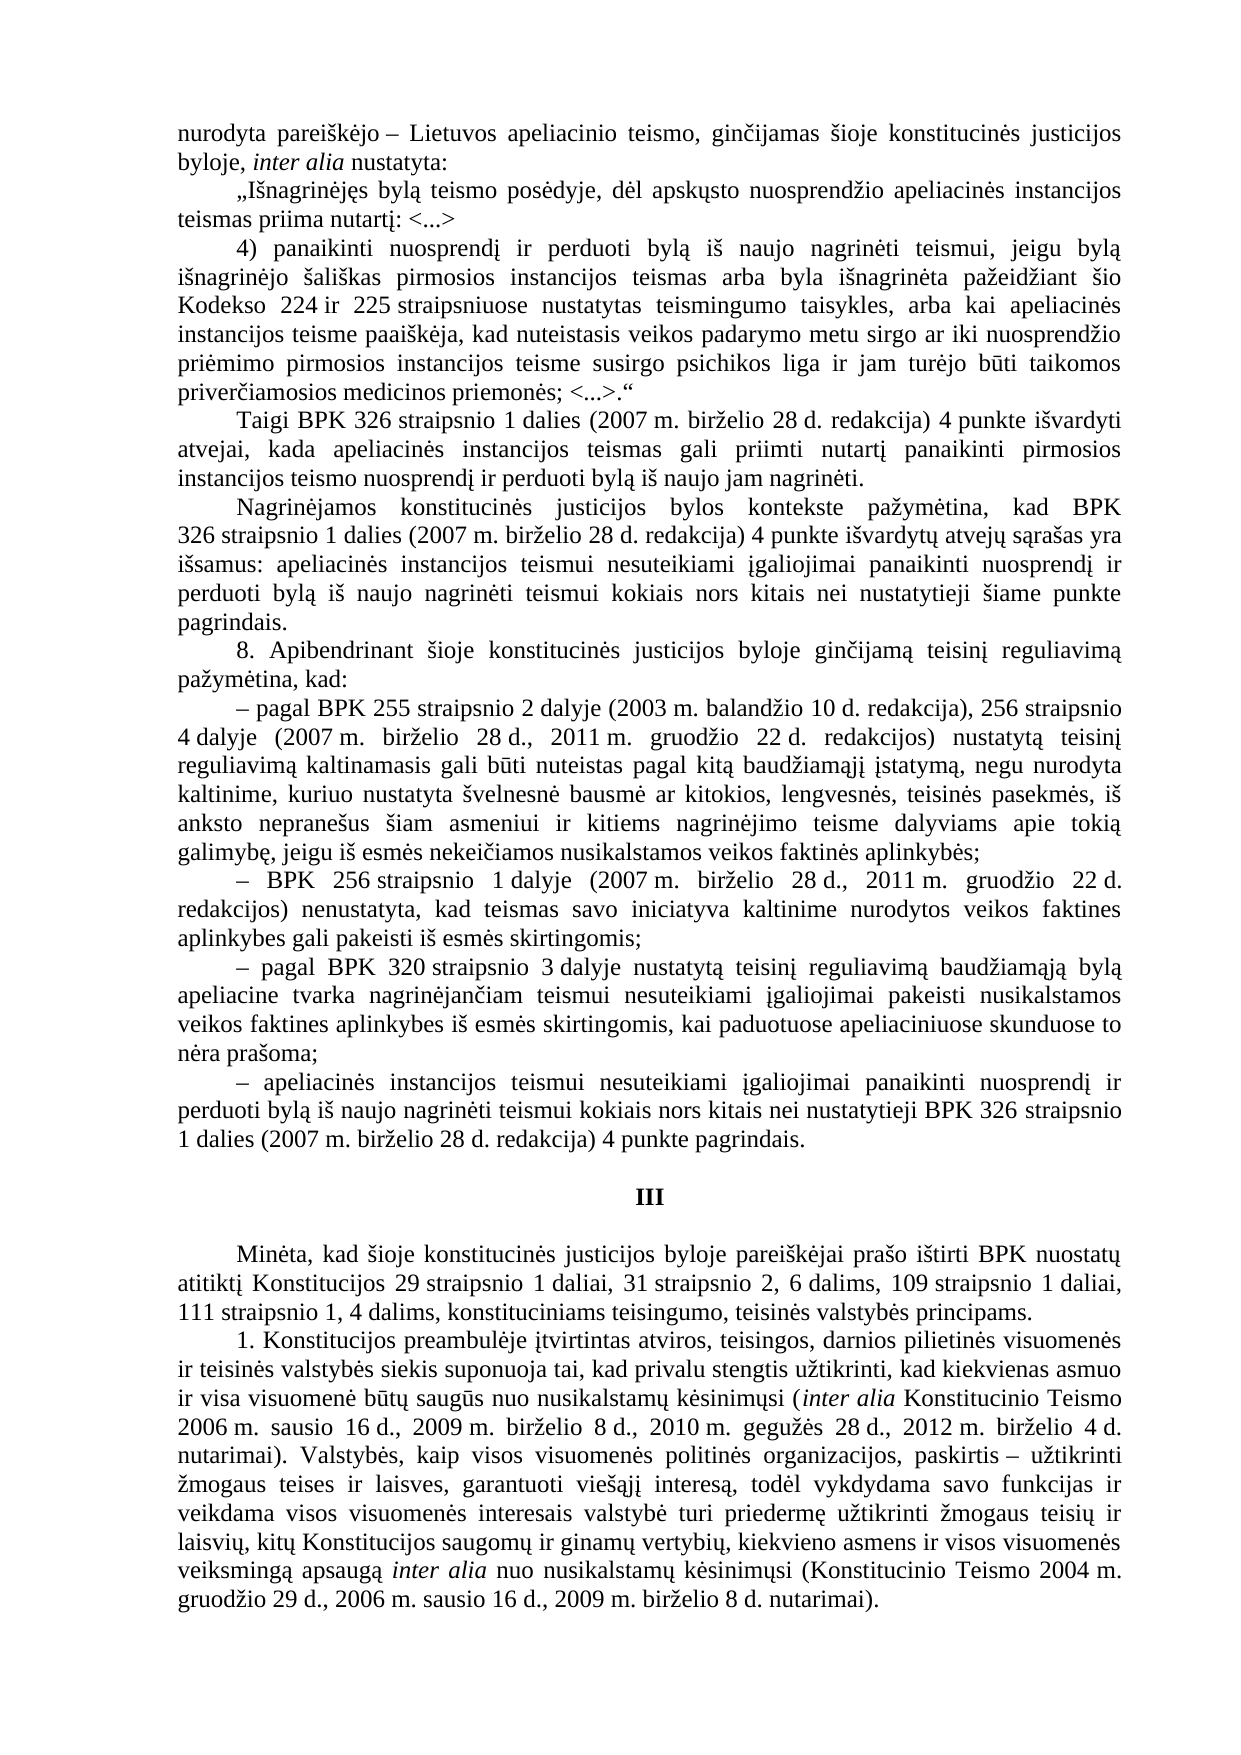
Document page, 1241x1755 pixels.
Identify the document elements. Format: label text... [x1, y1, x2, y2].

text nurodyta pareiškėjo – Lietuvos apeliacinio teismo, ginčijamas šioje konstitucinės justicijos byloje, inter alia nustatyta: [177, 118, 1122, 176]
text – apeliacinės instancijos teismui nesuteikiami įgaliojimai panaikinti nuosprendį ir perduoti bylą iš naujo nagrinėti teismui kokiais nors kitais nei nustatytieji BPK 326 straipsnio 1 dalies (2007 m. birželio 28 d. redakcija) 4 punkte pagrindais. [177, 1067, 1122, 1153]
text Minėta, kad šioje konstitucinės justicijos byloje pareiškėjai prašo ištirti BPK nuostatų atitiktį Konstitucijos 29 straipsnio 1 daliai, 31 straipsnio 2, 6 dalims, 109 straipsnio 1 daliai, 111 straipsnio 1, 4 dalims, konstituciniams teisingumo, teisinės valstybės principams. [177, 1239, 1122, 1326]
text Taigi BPK 326 straipsnio 1 dalies (2007 m. birželio 28 d. redakcija) 4 punkte išvardyti atvejai, kada apeliacinės instancijos teismas gali priimti nutartį panaikinti pirmosios instancijos teismo nuosprendį ir perduoti bylą iš naujo jam nagrinėti. [177, 406, 1122, 492]
text III [177, 1182, 1122, 1211]
text 4) panaikinti nuosprendį ir perduoti bylą iš naujo nagrinėti teismui, jeigu bylą išnagrinėjo šališkas pirmosios instancijos teismas arba byla išnagrinėta pažeidžiant šio Kodekso 224 ir 225 straipsniuose nustatytas teismingumo taisykles, arba kai apeliacinės instancijos teisme paaiškėja, kad nuteistasis veikos padarymo metu sirgo ar iki nuosprendžio priėmimo pirmosios instancijos teisme susirgo psichikos liga ir jam turėjo būti taikomos priverčiamosios medicinos priemonės; <...>.“ [177, 233, 1122, 406]
text – BPK 256 straipsnio 1 dalyje (2007 m. birželio 28 d., 2011 m. gruodžio 22 d. redakcijos) nenustatyta, kad teismas savo iniciatyva kaltinime nurodytos veikos faktines aplinkybes gali pakeisti iš esmės skirtingomis; [177, 866, 1122, 952]
text „Išnagrinėjęs bylą teismo posėdyje, dėl apskųsto nuosprendžio apeliacinės instancijos teismas priima nutartį: <...> [177, 176, 1122, 233]
text 1. Konstitucijos preambulėje įtvirtintas atviros, teisingos, darnios pilietinės visuomenės ir teisinės valstybės siekis suponuoja tai, kad privalu stengtis užtikrinti, kad kiekvienas asmuo ir visa visuomenė būtų saugūs nuo nusikalstamų kėsinimųsi (inter alia Konstitucinio Teismo 2006 m. sausio 16 d., 2009 m. birželio 8 d., 2010 m. gegužės 28 d., 2012 m. birželio 4 d. nutarimai). Valstybės, kaip visos visuomenės politinės organizacijos, paskirtis – užtikrinti žmogaus teises ir laisves, garantuoti viešąjį interesą, todėl vykdydama savo funkcijas ir veikdama visos visuomenės interesais valstybė turi priedermę užtikrinti žmogaus teisių ir laisvių, kitų Konstitucijos saugomų ir ginamų vertybių, kiekvieno asmens ir visos visuomenės veiksmingą apsaugą inter alia nuo nusikalstamų kėsinimųsi (Konstitucinio Teismo 2004 m. gruodžio 29 d., 2006 m. sausio 16 d., 2009 m. birželio 8 d. nutarimai). [177, 1326, 1122, 1613]
text – pagal BPK 320 straipsnio 3 dalyje nustatytą teisinį reguliavimą baudžiamąją bylą apeliacine tvarka nagrinėjančiam teismui nesuteikiami įgaliojimai pakeisti nusikalstamos veikos faktines aplinkybes iš esmės skirtingomis, kai paduotuose apeliaciniuose skunduose to nėra prašoma; [177, 952, 1122, 1067]
text Nagrinėjamos konstitucinės justicijos bylos kontekste pažymėtina, kad BPK 326 straipsnio 1 dalies (2007 m. birželio 28 d. redakcija) 4 punkte išvardytų atvejų sąrašas yra išsamus: apeliacinės instancijos teismui nesuteikiami įgaliojimai panaikinti nuosprendį ir perduoti bylą iš naujo nagrinėti teismui kokiais nors kitais nei nustatytieji šiame punkte pagrindais. [177, 492, 1122, 636]
text 8. Apibendrinant šioje konstitucinės justicijos byloje ginčijamą teisinį reguliavimą pažymėtina, kad: [177, 636, 1122, 693]
text – pagal BPK 255 straipsnio 2 dalyje (2003 m. balandžio 10 d. redakcija), 256 straipsnio 4 dalyje (2007 m. birželio 28 d., 2011 m. gruodžio 22 d. redakcijos) nustatytą teisinį reguliavimą kaltinamasis gali būti nuteistas pagal kitą baudžiamąjį įstatymą, negu nurodyta kaltinime, kuriuo nustatyta švelnesnė bausmė ar kitokios, lengvesnės, teisinės pasekmės, iš anksto nepranešus šiam asmeniui ir kitiems nagrinėjimo teisme dalyviams apie tokią galimybę, jeigu iš esmės nekeičiamos nusikalstamos veikos faktinės aplinkybės; [177, 693, 1122, 866]
